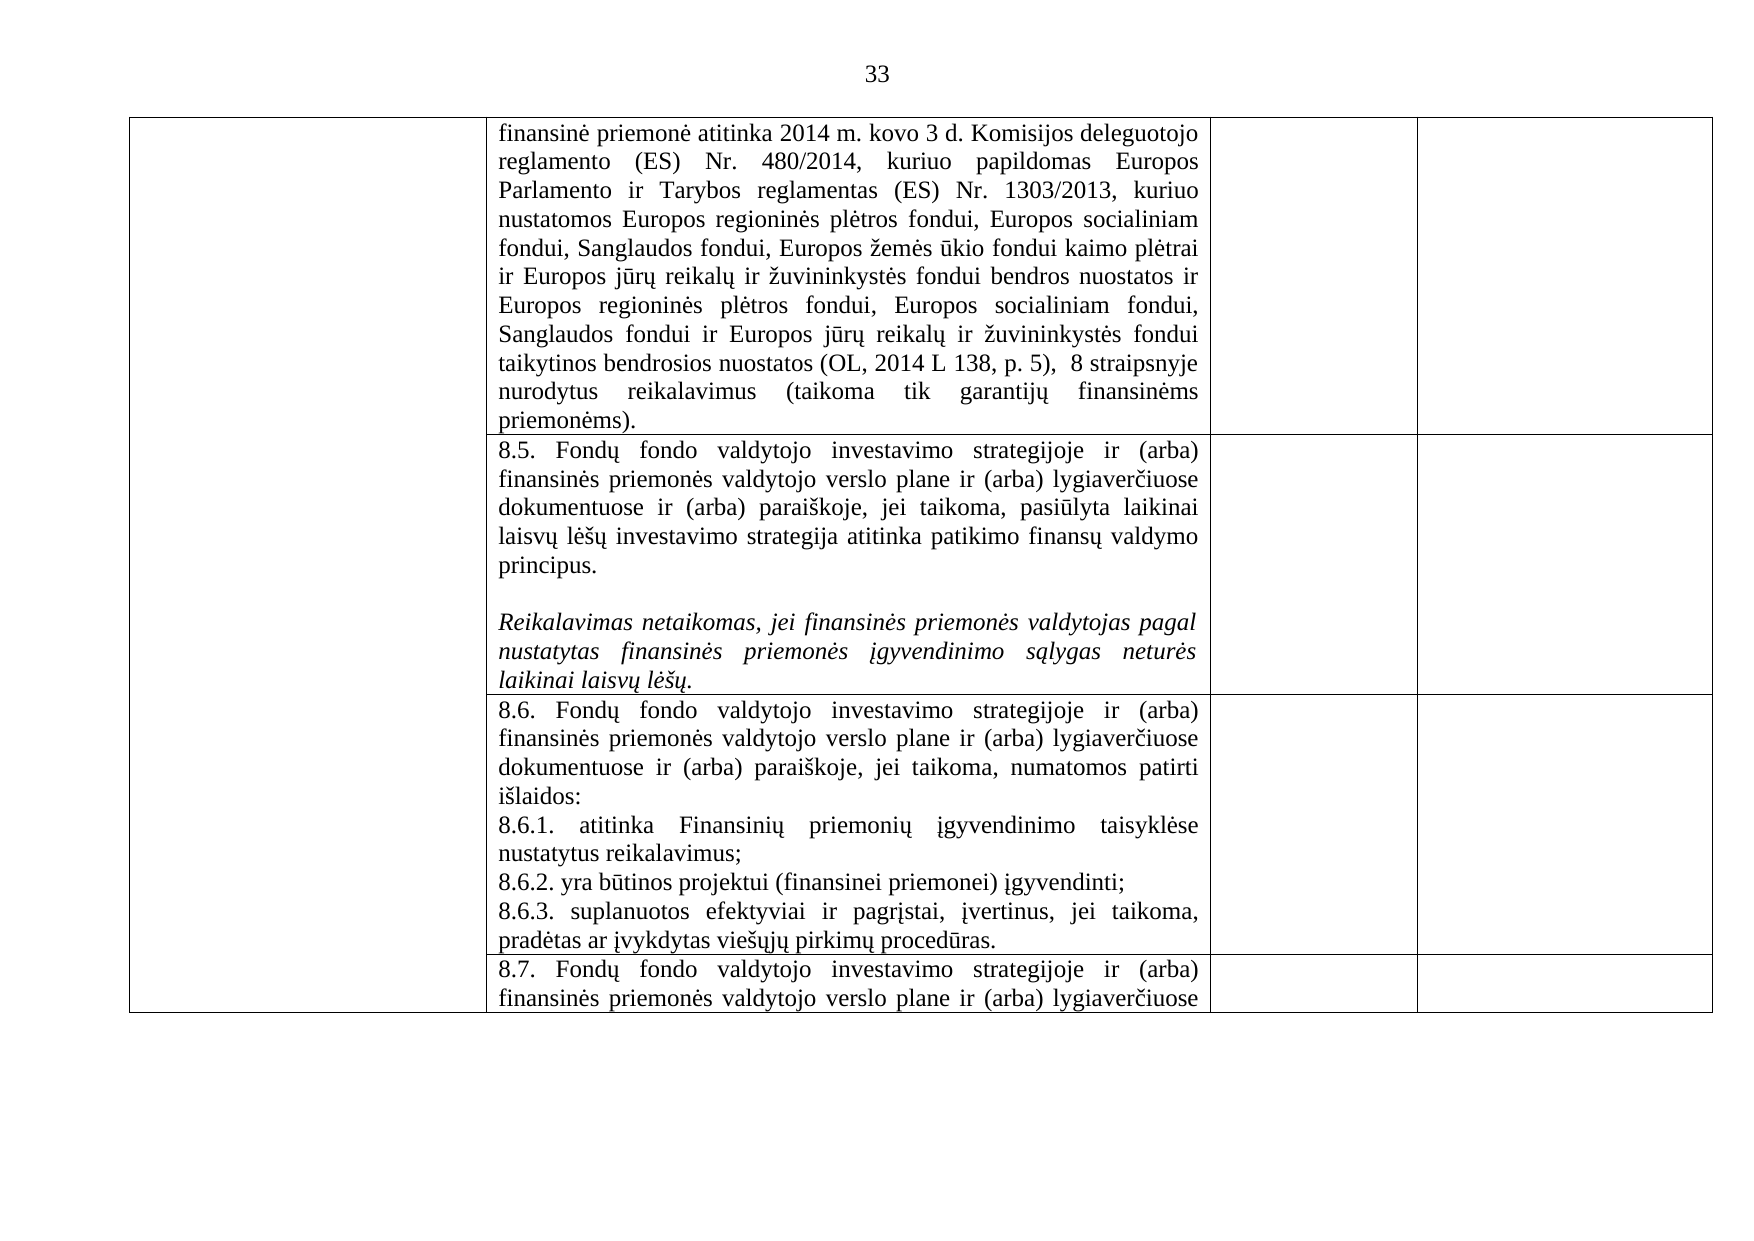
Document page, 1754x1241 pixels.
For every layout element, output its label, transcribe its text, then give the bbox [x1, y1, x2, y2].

table_cell [1211, 435, 1417, 694]
table_cell [130, 118, 486, 1012]
table_cell [1418, 435, 1712, 694]
table_cell [1211, 118, 1417, 434]
table_cell [1418, 695, 1712, 953]
table_cell [1418, 118, 1712, 434]
table_cell [1211, 695, 1417, 953]
table_cell 8.6. Fondų fondo valdytojo investavimo strategijoje ir (arba) finansinės priemonės valdytojo verslo plane ir (arba) lygiaverčiuose dokumentuose ir (arba) paraiškoje, jei taikoma, numatomos patirti išlaidos: 8.6.1. atitinka Finansinių priemonių įgyvendinimo taisyklėse nustatytus reikalavimus; 8.6.2. yra būtinos projektui (finansinei priemonei) įgyvendinti; 8.6.3. suplanuotos efektyviai ir pagrįstai, įvertinus, jei taikoma, pradėtas ar įvykdytas viešųjų pirkimų procedūras. [487, 695, 1210, 953]
table_cell [1211, 955, 1417, 1012]
table_cell [1418, 955, 1712, 1012]
table_cell 8.5. Fondų fondo valdytojo investavimo strategijoje ir (arba) finansinės priemonės valdytojo verslo plane ir (arba) lygiaverčiuose dokumentuose ir (arba) paraiškoje, jei taikoma, pasiūlyta laikinai laisvų lėšų investavimo strategija atitinka patikimo finansų valdymo principus. Reikalavimas netaikomas, jei finansinės priemonės valdytojas pagal nustatytas finansinės priemonės įgyvendinimo sąlygas neturės laikinai laisvų lėšų. [487, 435, 1210, 694]
table_cell finansinė priemonė atitinka 2014 m. kovo 3 d. Komisijos deleguotojo reglamento (ES) Nr. 480/2014, kuriuo papildomas Europos Parlamento ir Tarybos reglamentas (ES) Nr. 1303/2013, kuriuo nustatomos Europos regioninės plėtros fondui, Europos socialiniam fondui, Sanglaudos fondui, Europos žemės ūkio fondui kaimo plėtrai ir Europos jūrų reikalų ir žuvininkystės fondui bendros nuostatos ir Europos regioninės plėtros fondui, Europos socialiniam fondui, Sanglaudos fondui ir Europos jūrų reikalų ir žuvininkystės fondui taikytinos bendrosios nuostatos (OL, 2014 L 138, p. 5), 8 straipsnyje nurodytus reikalavimus (taikoma tik garantijų finansinėms priemonėms). [487, 118, 1210, 434]
table_cell 8.7. Fondų fondo valdytojo investavimo strategijoje ir (arba) finansinės priemonės valdytojo verslo plane ir (arba) lygiaverčiuose [487, 955, 1210, 1012]
